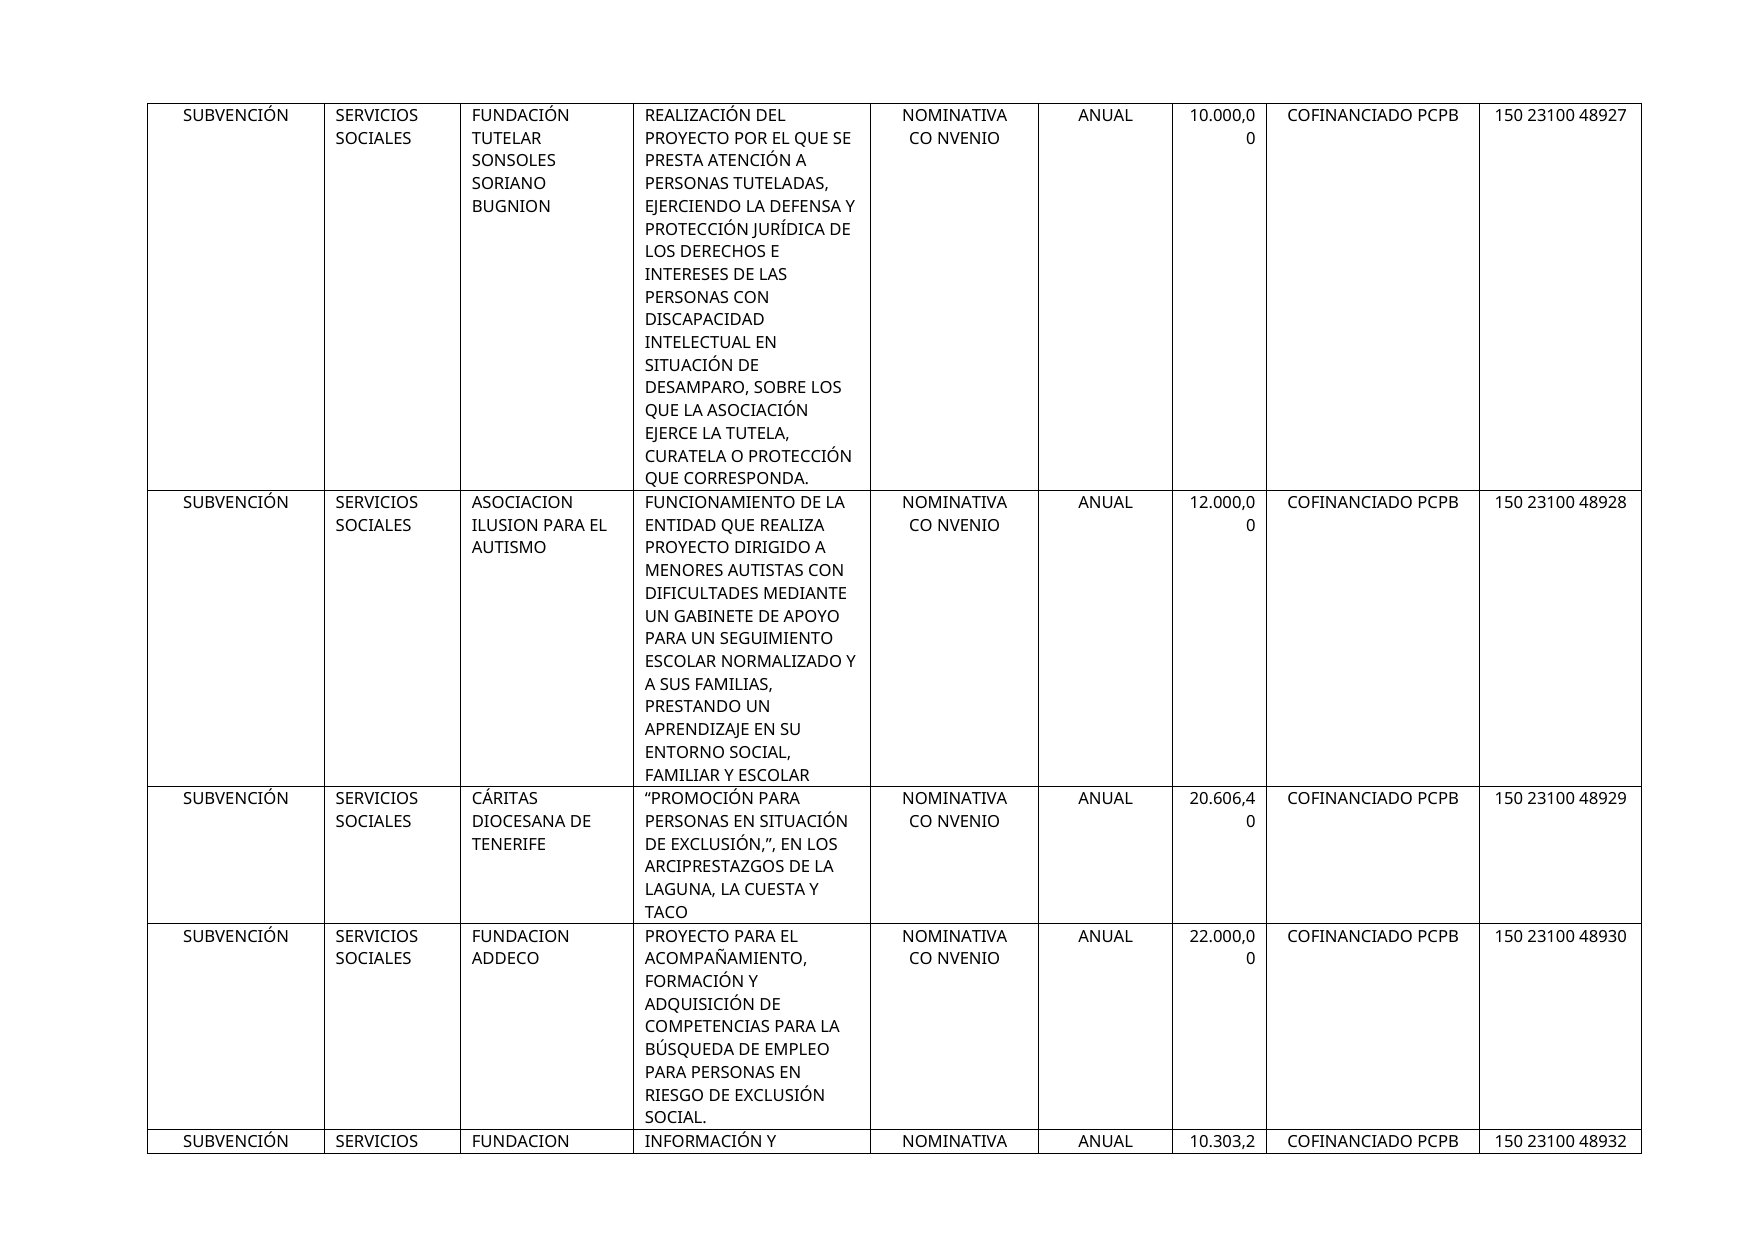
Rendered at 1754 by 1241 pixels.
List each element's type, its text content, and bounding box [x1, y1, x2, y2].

table_cell SERVICIOS SOCIALES [325, 787, 460, 923]
table_cell COFINANCIADO PCPB [1267, 1130, 1479, 1152]
table_cell FUNCIONAMIENTO DE LA ENTIDAD QUE REALIZA PROYECTO DIRIGIDO A MENORES AUTISTAS CON DIFICULTADES MEDIANTE UN GABINETE DE APOYO PARA UN SEGUIMIENTO ESCOLAR NORMALIZADO Y A SUS FAMILIAS, PRESTANDO UN APRENDIZAJE EN SU ENTORNO SOCIAL, FAMILIAR Y ESCOLAR [634, 491, 870, 786]
table_header NOMINATIVA CO NVENIO [871, 104, 1038, 490]
table_header REALIZACIÓN DEL PROYECTO POR EL QUE SE PRESTA ATENCIÓN A PERSONAS TUTELADAS, EJERCIENDO LA DEFENSA Y PROTECCIÓN JURÍDICA DE LOS DERECHOS E INTERESES DE LAS PERSONAS CON DISCAPACIDAD INTELECTUAL EN SITUACIÓN DE DESAMPARO, SOBRE LOS QUE LA ASOCIACIÓN EJERCE LA TUTELA, CURATELA O PROTECCIÓN QUE CORRESPONDA. [634, 104, 870, 490]
table_header SUBVENCIÓN [148, 104, 324, 490]
table_cell COFINANCIADO PCPB [1267, 924, 1479, 1129]
table_header COFINANCIADO PCPB [1267, 104, 1479, 490]
table_header SERVICIOS SOCIALES [325, 104, 460, 490]
table_cell “PROMOCIÓN PARA PERSONAS EN SITUACIÓN DE EXCLUSIÓN,”, EN LOS ARCIPRESTAZGOS DE LA LAGUNA, LA CUESTA Y TACO [634, 787, 870, 923]
table_header 150 23100 48927 [1480, 104, 1641, 490]
table_cell 150 23100 48929 [1480, 787, 1641, 923]
table_cell NOMINATIVA [871, 1130, 1038, 1152]
table_cell NOMINATIVA CO NVENIO [871, 491, 1038, 786]
table_cell FUNDACION [461, 1130, 633, 1152]
table_cell SUBVENCIÓN [148, 1130, 324, 1152]
table_cell SUBVENCIÓN [148, 924, 324, 1129]
table_cell 22.000,00 [1173, 924, 1266, 1129]
table_header FUNDACIÓN TUTELAR SONSOLES SORIANO BUGNION [461, 104, 633, 490]
table_cell COFINANCIADO PCPB [1267, 787, 1479, 923]
table_cell 150 23100 48928 [1480, 491, 1641, 786]
table_cell ASOCIACION ILUSION PARA EL AUTISMO [461, 491, 633, 786]
table_cell ANUAL [1039, 1130, 1172, 1152]
table_cell INFORMACIÓN Y [634, 1130, 870, 1152]
table_cell SERVICIOS SOCIALES [325, 924, 460, 1129]
table_cell 10.303,2 [1173, 1130, 1266, 1152]
table_cell SERVICIOS SOCIALES [325, 491, 460, 786]
table_cell NOMINATIVA CO NVENIO [871, 924, 1038, 1129]
table_cell ANUAL [1039, 491, 1172, 786]
table_cell SERVICIOS [325, 1130, 460, 1152]
table_cell SUBVENCIÓN [148, 491, 324, 786]
table_cell CÁRITAS DIOCESANA DE TENERIFE [461, 787, 633, 923]
table_cell 20.606,40 [1173, 787, 1266, 923]
table_cell SUBVENCIÓN [148, 787, 324, 923]
table_cell 150 23100 48932 [1480, 1130, 1641, 1152]
table_cell ANUAL [1039, 924, 1172, 1129]
table_cell 150 23100 48930 [1480, 924, 1641, 1129]
table_cell PROYECTO PARA EL ACOMPAÑAMIENTO, FORMACIÓN Y ADQUISICIÓN DE COMPETENCIAS PARA LA BÚSQUEDA DE EMPLEO PARA PERSONAS EN RIESGO DE EXCLUSIÓN SOCIAL. [634, 924, 870, 1129]
table_cell NOMINATIVA CO NVENIO [871, 787, 1038, 923]
table_header ANUAL [1039, 104, 1172, 490]
table_header 10.000,00 [1173, 104, 1266, 490]
table_cell COFINANCIADO PCPB [1267, 491, 1479, 786]
table_cell FUNDACION ADDECO [461, 924, 633, 1129]
table_cell ANUAL [1039, 787, 1172, 923]
table_cell 12.000,00 [1173, 491, 1266, 786]
